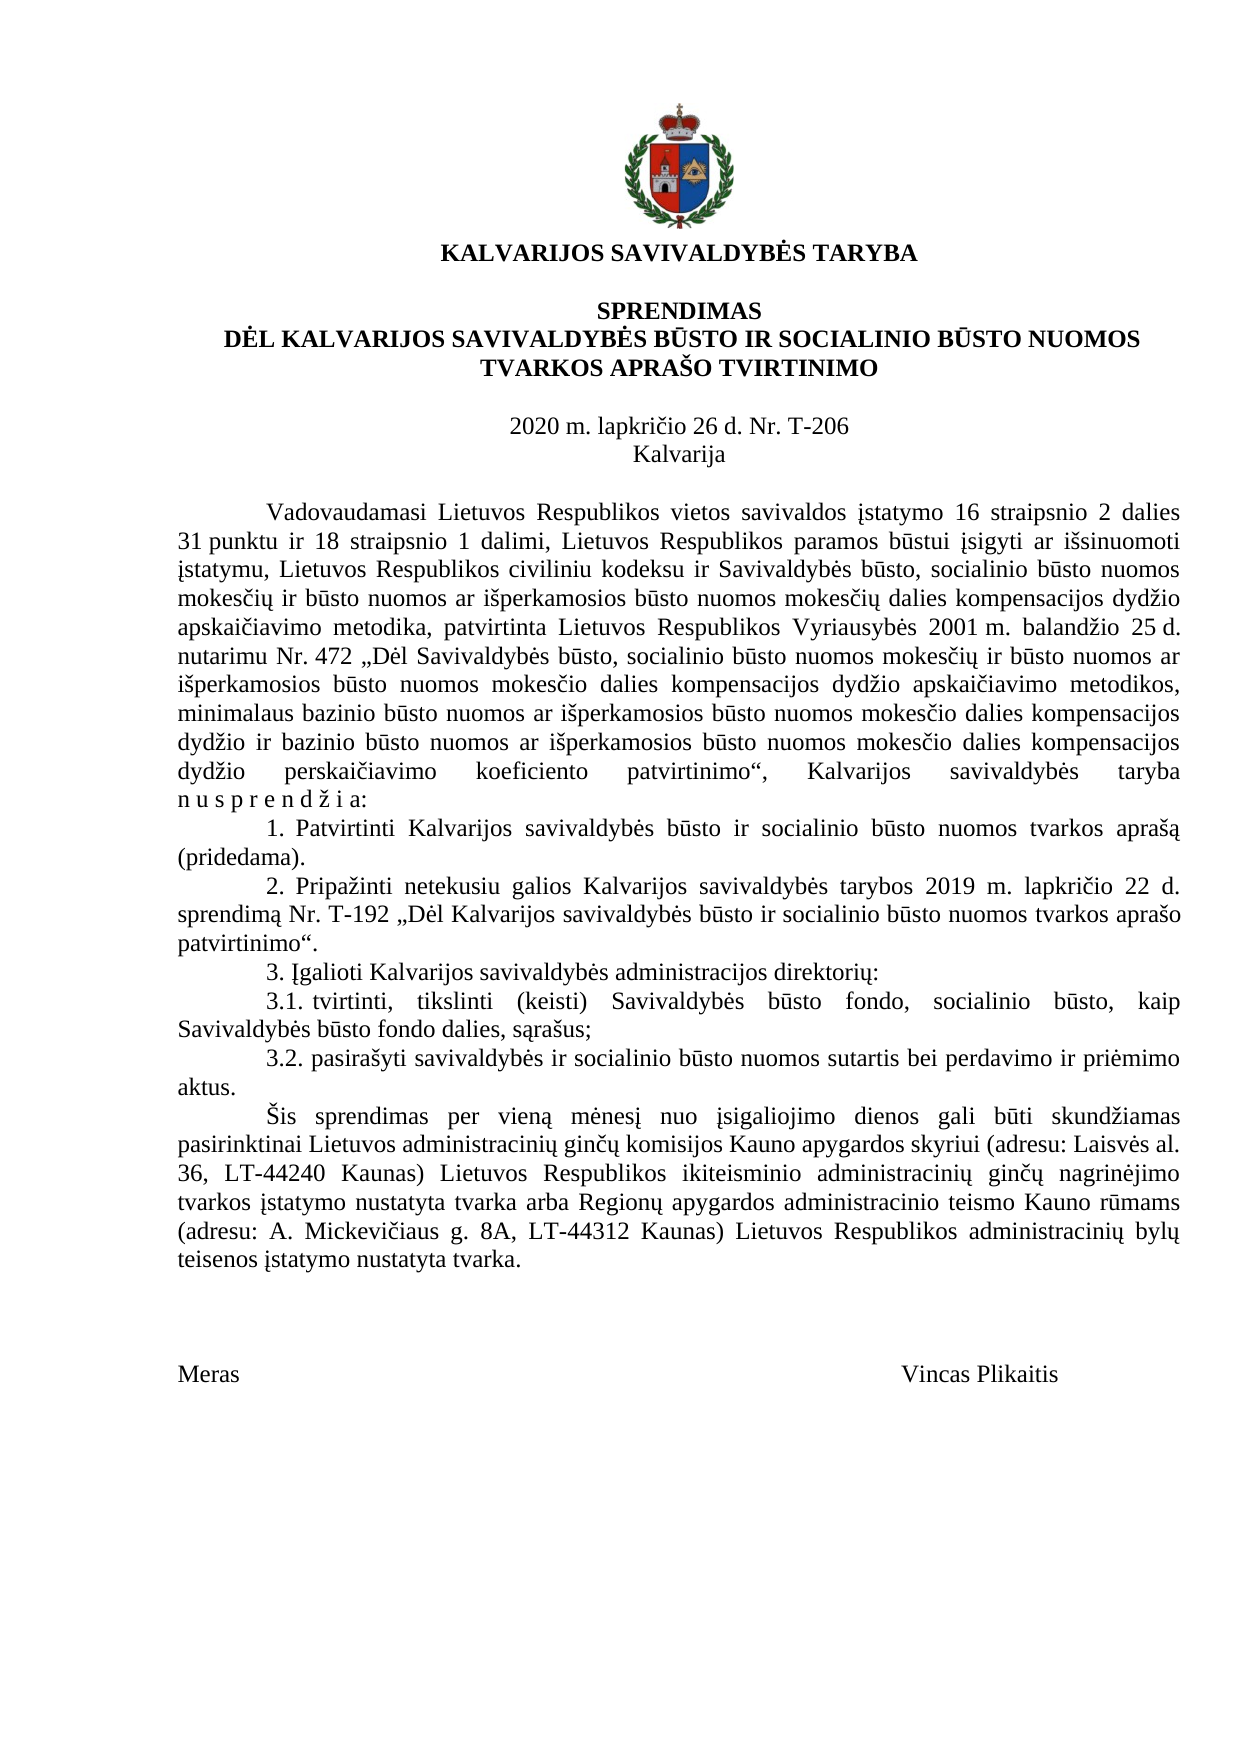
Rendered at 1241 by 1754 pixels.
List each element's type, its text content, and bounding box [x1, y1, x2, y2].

text 3. Įgalioti Kalvarijos savivaldybės administracijos direktorių: [177, 957, 1181, 986]
text SPRENDIMAS [177, 296, 1181, 324]
text Vadovaudamasi Lietuvos Respublikos vietos savivaldos įstatymo 16 straipsnio 2 dalies 31 punktu ir 18 straipsnio 1 dalimi, Lietuvos Respublikos paramos būstui įsigyti ar išsinuomoti įstatymu, Lietuvos Respublikos civiliniu kodeksu ir Savivaldybės būsto, socialinio būsto nuomos mokesčių ir būsto nuomos ar išperkamosios būsto nuomos mokesčių dalies kompensacijos dydžio apskaičiavimo metodika, patvirtinta Lietuvos Respublikos Vyriausybės 2001 m. balandžio 25 d. nutarimu Nr. 472 „Dėl Savivaldybės būsto, socialinio būsto nuomos mokesčių ir būsto nuomos ar išperkamosios būsto nuomos mokesčio dalies kompensacijos dydžio apskaičiavimo metodikos, minimalaus bazinio būsto nuomos ar išperkamosios būsto nuomos mokesčio dalies kompensacijos dydžio ir bazinio būsto nuomos ar išperkamosios būsto nuomos mokesčio dalies kompensacijos dydžio perskaičiavimo koeficiento patvirtinimo“, Kalvarijos savivaldybės taryba nusprendžia: [177, 497, 1181, 813]
text Šis sprendimas per vieną mėnesį nuo įsigaliojimo dienos gali būti skundžiamas pasirinktinai Lietuvos administracinių ginčų komisijos Kauno apygardos skyriui (adresu: Laisvės al. 36, LT-44240 Kaunas) Lietuvos Respublikos ikiteisminio administracinių ginčų nagrinėjimo tvarkos įstatymo nustatyta tvarka arba Regionų apygardos administracinio teismo Kauno rūmams (adresu: A. Mickevičiaus g. 8A, LT-44312 Kaunas) Lietuvos Respublikos administracinių bylų teisenos įstatymo nustatyta tvarka. [177, 1101, 1181, 1273]
text 2020 m. lapkričio 26 d. Nr. T-206 [177, 411, 1181, 439]
text Meras Vincas Plikaitis [177, 1359, 1181, 1388]
text 3.1. tvirtinti, tikslinti (keisti) Savivaldybės būsto fondo, socialinio būsto, kaip Savivaldybės būsto fondo dalies, sąrašus; [177, 986, 1181, 1043]
text 2. Pripažinti netekusiu galios Kalvarijos savivaldybės tarybos 2019 m. lapkričio 22 d. sprendimą Nr. T-192 „Dėl Kalvarijos savivaldybės būsto ir socialinio būsto nuomos tvarkos aprašo patvirtinimo“. [177, 871, 1181, 957]
text DĖL KALVARIJOS SAVIVALDYBĖS BŪSTO IR SOCIALINIO BŪSTO NUOMOS TVARKOS APRAŠO TVIRTINIMO [177, 324, 1181, 382]
text 3.2. pasirašyti savivaldybės ir socialinio būsto nuomos sutartis bei perdavimo ir priėmimo aktus. [177, 1043, 1181, 1101]
text 1. Patvirtinti Kalvarijos savivaldybės būsto ir socialinio būsto nuomos tvarkos aprašą (pridedama). [177, 813, 1181, 871]
text Kalvarija [177, 439, 1181, 468]
text KALVARIJOS SAVIVALDYBĖS TARYBA [177, 238, 1181, 267]
